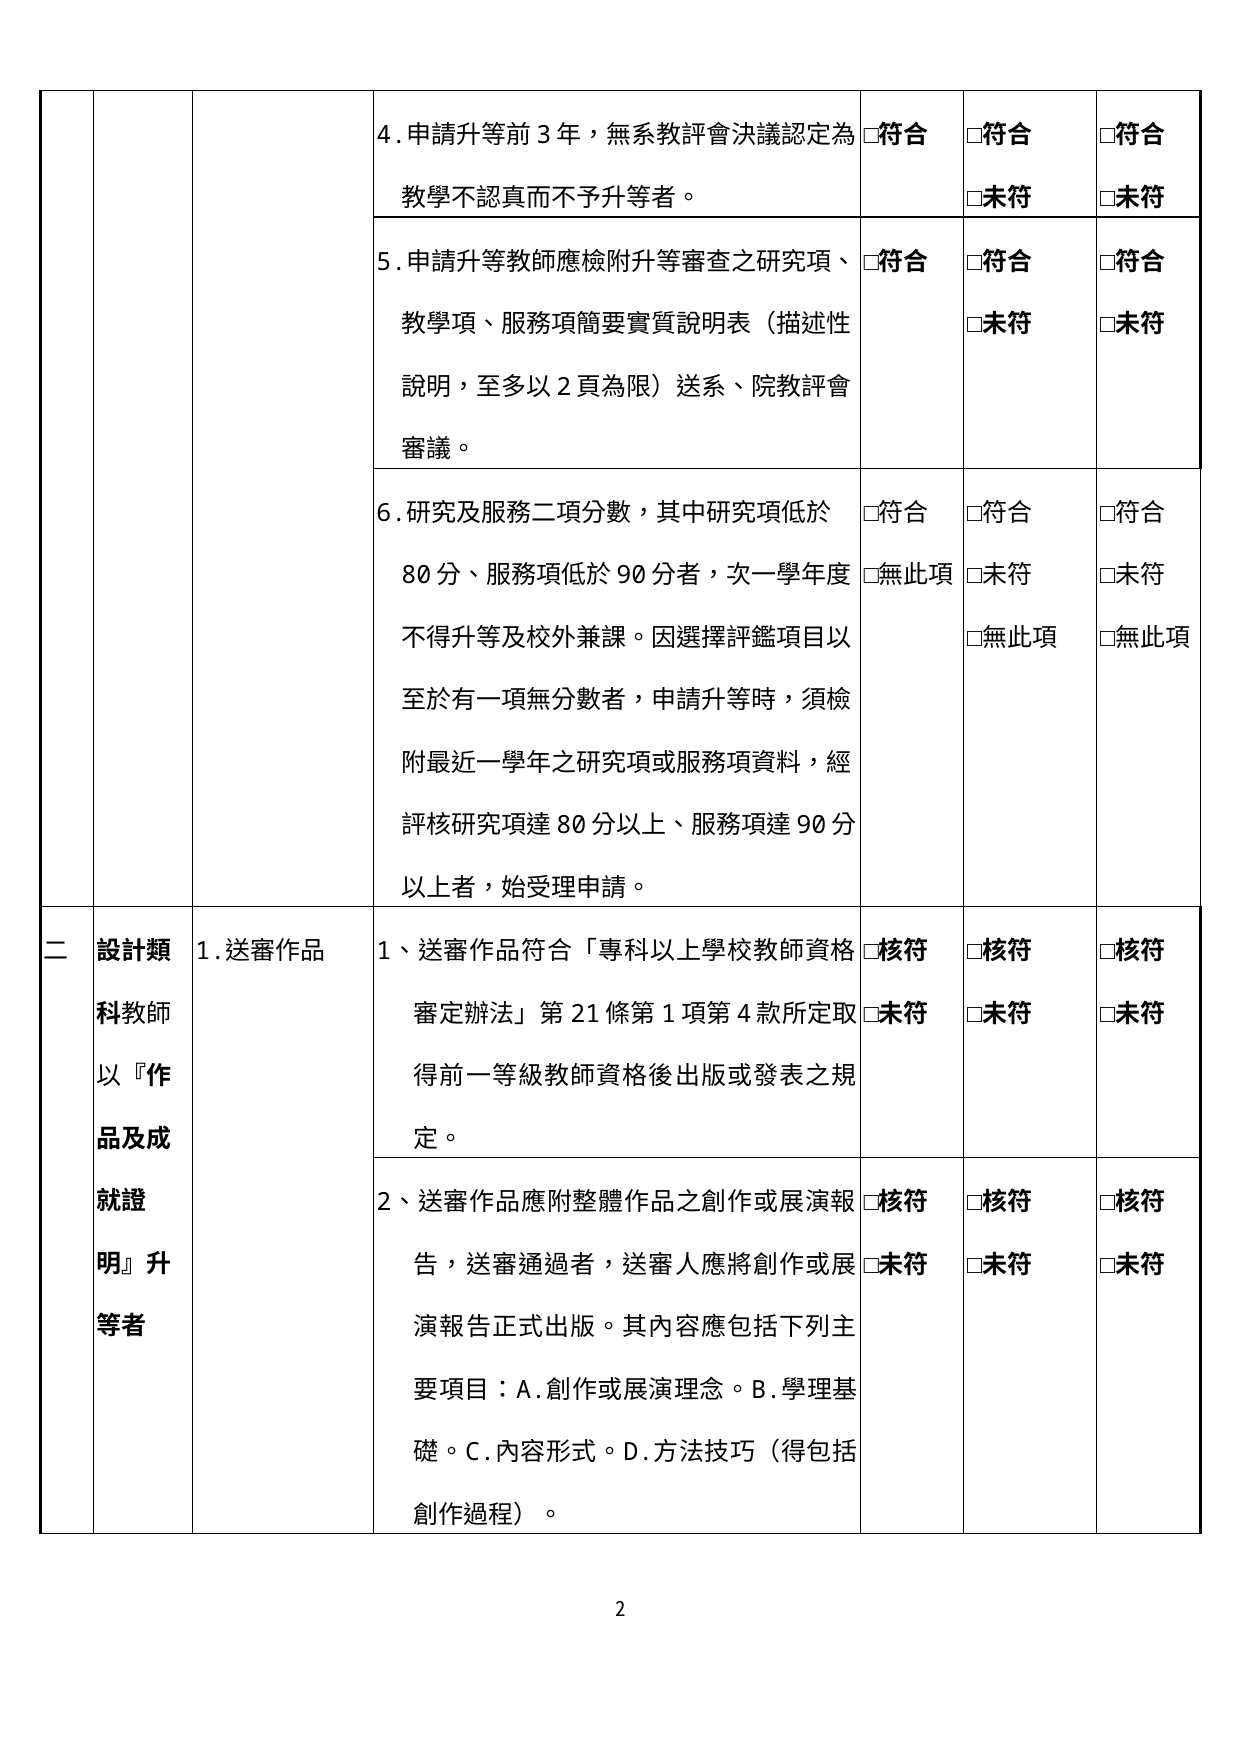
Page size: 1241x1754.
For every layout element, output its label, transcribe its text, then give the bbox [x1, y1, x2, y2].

table_cell □核符 □未符 [861, 907, 963, 1157]
table_cell □符合 □未符 [964, 218, 1096, 467]
table_cell 二 [42, 907, 93, 1533]
table_cell □核符 □未符 [1097, 907, 1199, 1157]
table_cell 6.研究及服務二項分數，其中研究項低於80分、服務項低於90分者，次一學年度不得升等及校外兼課。因選擇評鑑項目以至於有一項無分數者，申請升等時，須檢附最近一學年之研究項或服務項資料，經評核研究項達80分以上、服務項達90分以上者，始受理申請。 [374, 469, 860, 906]
table_cell 1.送審作品 [193, 907, 373, 1533]
table_cell 1、送審作品符合「專科以上學校教師資格審定辦法」第21條第1項第4款所定取得前一等級教師資格後出版或發表之規定。 [374, 907, 860, 1157]
table_cell □符合 [861, 218, 963, 467]
table_cell □符合 □無此項 [861, 469, 963, 906]
table_cell 設計類科教師以『作品及成就證明』升等者 [94, 907, 192, 1533]
table_cell □符合 □未符 □無此項 [1097, 469, 1200, 906]
table_cell □符合 □未符 [964, 91, 1096, 216]
table_cell [94, 91, 192, 906]
table_cell □符合 [861, 91, 963, 216]
table_cell [193, 91, 373, 906]
table_cell □核符 □未符 [964, 907, 1096, 1157]
table_cell □符合 □未符 □無此項 [964, 469, 1096, 906]
table_cell □核符 □未符 [964, 1158, 1096, 1533]
table_cell 5.申請升等教師應檢附升等審查之研究項、教學項、服務項簡要實質說明表（描述性說明，至多以2頁為限）送系、院教評會審議。 [374, 218, 860, 467]
table_cell □符合 □未符 [1097, 91, 1199, 216]
table_cell 4.申請升等前3年，無系教評會決議認定為教學不認真而不予升等者。 [374, 91, 860, 216]
table_cell □核符 □未符 [1097, 1158, 1199, 1533]
table_cell □核符 □未符 [861, 1158, 963, 1533]
table_cell [42, 91, 93, 906]
table_cell 2、送審作品應附整體作品之創作或展演報告，送審通過者，送審人應將創作或展演報告正式出版。其內容應包括下列主要項目：A.創作或展演理念。B.學理基礎。C.內容形式。D.方法技巧（得包括創作過程）。 [374, 1158, 860, 1533]
table_cell □符合 □未符 [1097, 218, 1199, 467]
